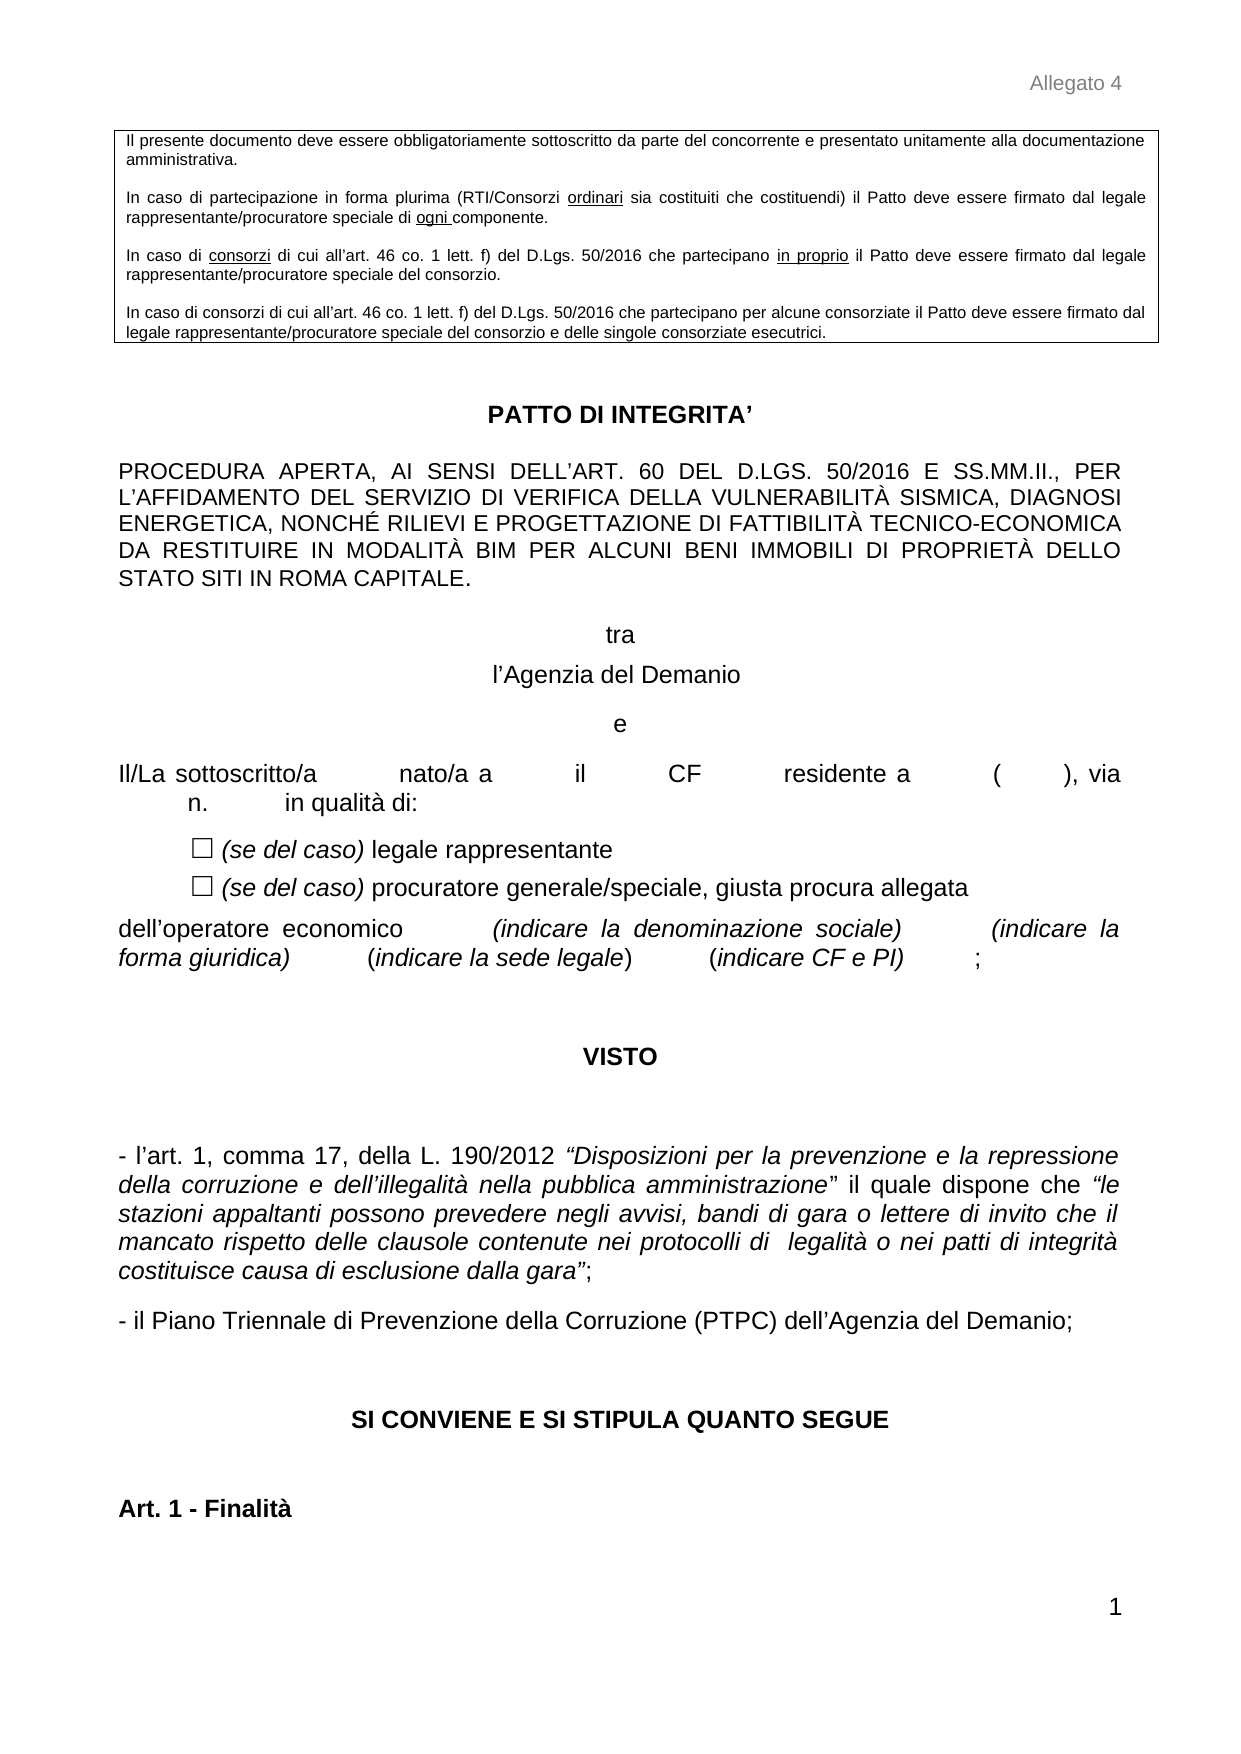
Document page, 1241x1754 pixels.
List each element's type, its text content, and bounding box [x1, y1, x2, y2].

text e [118, 709, 1122, 738]
text VISTO [118, 1042, 1122, 1071]
text PROCEDURA APERTA, AI SENSI DELL’ART. 60 DEL D.LGS. 50/2016 E SS.MM.II., PER L’AFFIDAMENTO DEL SERVIZIO DI VERIFICA DELLA VULNERABILITÀ SISMICA, DIAGNOSI ENERGETICA, NONCHÉ RILIEVI E PROGETTAZIONE DI FATTIBILITÀ TECNICO-ECONOMICA DA RESTITUIRE IN MODALITÀ BIM PER ALCUNI BENI IMMOBILI DI PROPRIETÀ DELLO STATO SITI IN ROMA CAPITALE. [118, 458, 1122, 592]
text - l’art. 1, comma 17, della L. 190/2012 “Disposizioni per la prevenzione e la repressione della corruzione e dell’illegalità nella pubblica amministrazione” il quale dispone che “le stazioni appaltanti possono prevedere negli avvisi, bandi di gara o lettere di invito che il mancato rispetto delle clausole contenute nei protocolli di legalità o nei patti di integrità costituisce causa di esclusione dalla gara”; [118, 1141, 1122, 1285]
text dell’operatore economico (indicare la denominazione sociale) (indicare la forma giuridica) (indicare la sede legale) (indicare CF e PI) ; [118, 914, 1122, 972]
text □ (se del caso) procuratore generale/speciale, giusta procura allegata [192, 865, 1122, 904]
text Il/La sottoscritto/a nato/a a il CF residente a ( ), via n. in qualità di: [118, 759, 1122, 816]
text Art. 1 - Finalità [118, 1494, 1122, 1522]
text □ (se del caso) legale rappresentante [192, 827, 1122, 865]
text PATTO DI INTEGRITA’ [118, 400, 1122, 429]
text - il Piano Triennale di Prevenzione della Corruzione (PTPC) dell’Agenzia del Demanio; [118, 1306, 1122, 1334]
text tra [118, 621, 1122, 649]
text l’Agenzia del Demanio [118, 660, 1122, 688]
text SI CONVIENE E SI STIPULA QUANTO SEGUE [118, 1405, 1122, 1434]
table_header Il presente documento deve essere obbligatoriamente sottoscritto da parte del concorrente e presentato unitamente alla documentazione amministrativa. In caso di partecipazione in forma plurima (RTI/Consorzi ordinari sia costituiti che costituendi) il Patto deve essere firmato dal legale rappresentante/procuratore speciale di ogni componente. In caso di consorzi di cui all’art. 46 co. 1 lett. f) del D.Lgs. 50/2016 che partecipano in proprio il Patto deve essere firmato dal legale rappresentante/procuratore speciale del consorzio. In caso di consorzi di cui all’art. 46 co. 1 lett. f) del D.Lgs. 50/2016 che partecipano per alcune consorziate il Patto deve essere firmato dal legale rappresentante/procuratore speciale del consorzio e delle singole consorziate esecutrici. [115, 131, 1158, 342]
